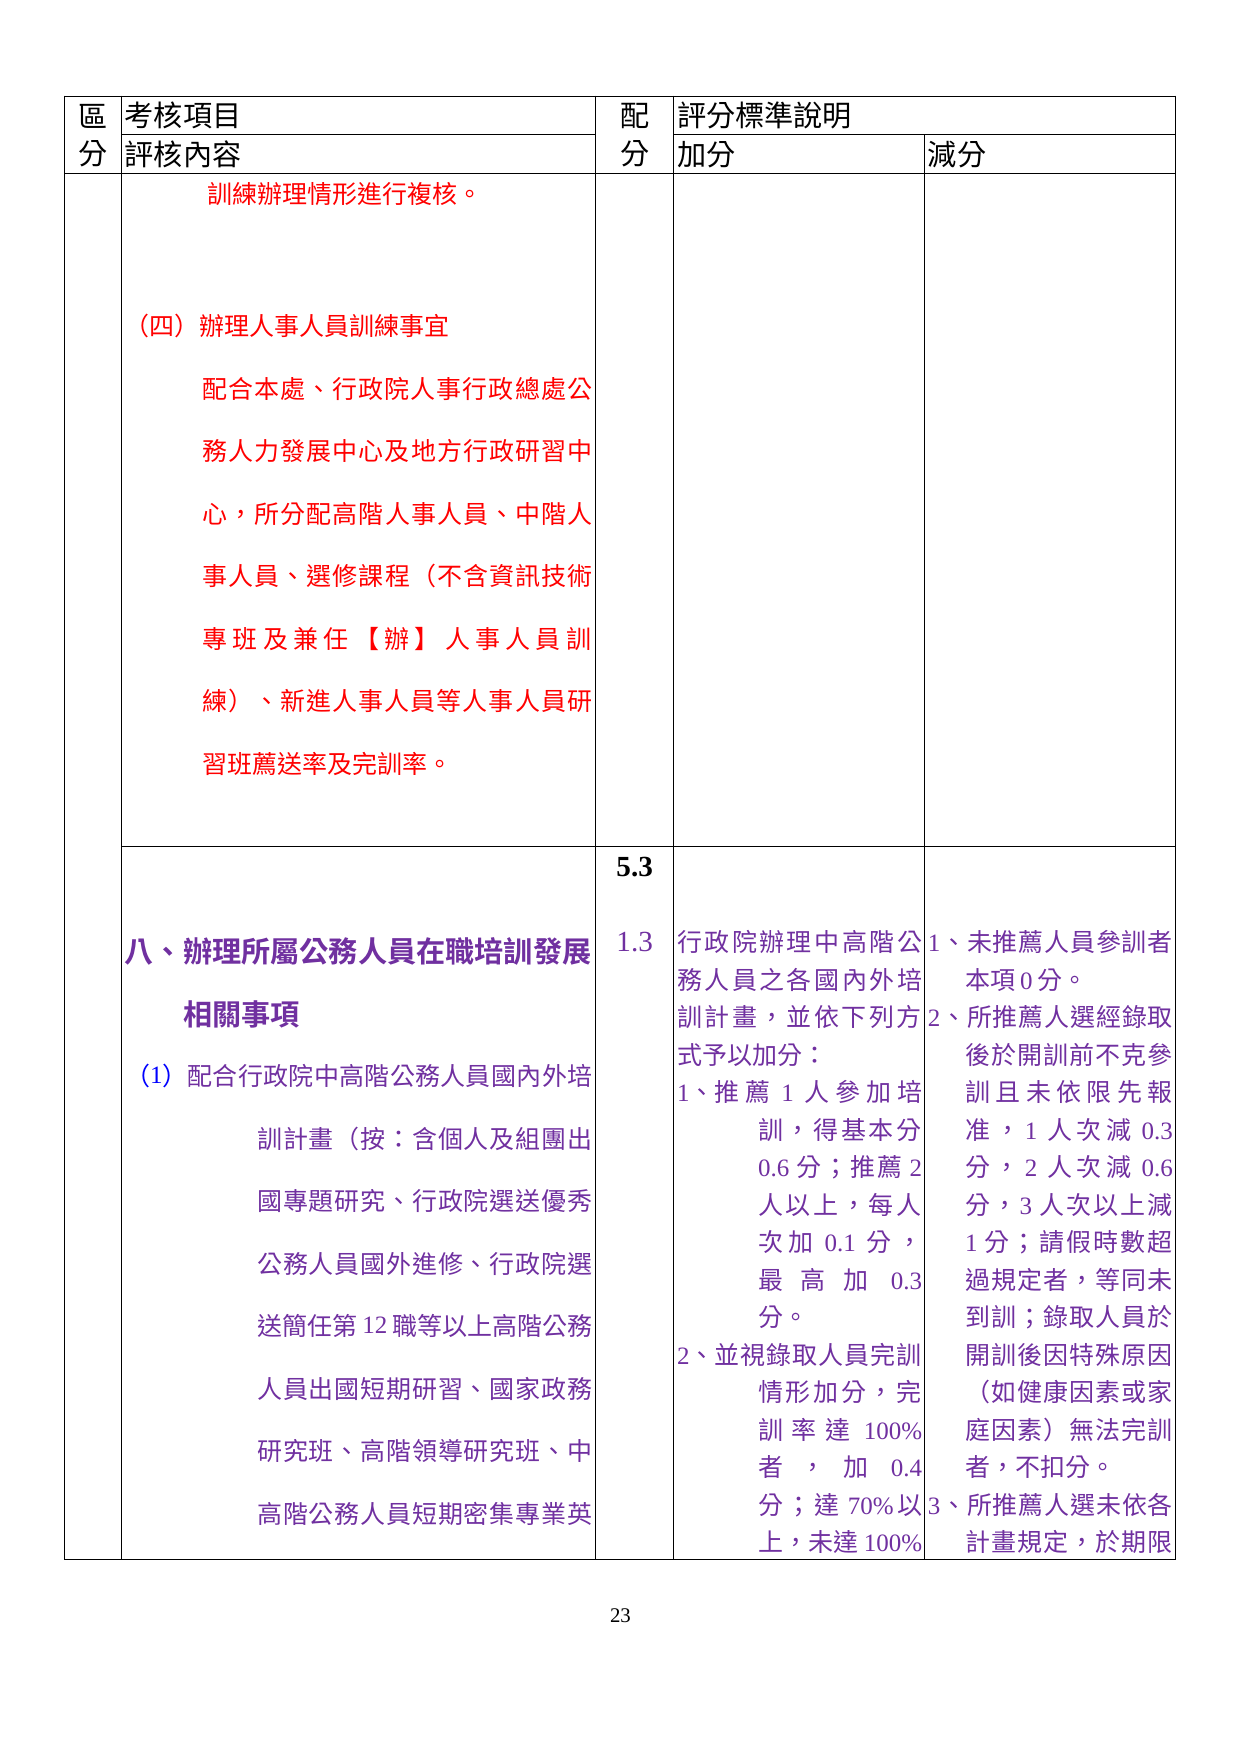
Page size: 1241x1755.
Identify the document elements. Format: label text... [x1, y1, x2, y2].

table_header 評分標準說明 [674, 97, 1175, 134]
table_header 區分 [65, 97, 121, 173]
table_cell [65, 174, 121, 1559]
table_cell [674, 174, 924, 846]
table_header 考核項目 [122, 97, 595, 134]
table_cell [925, 174, 1175, 846]
table_cell 七、推動公務人員訓練進修事項 針對機關（構）學校公務人員規劃整體性公務人力訓練進修，並訂定年度訓練進修計畫。 辦理提升公務人員（含兼行政職務人員）積極任事與創新能力訓練及培養公務人員發現問題應予正視及以創新思維有效提出解決策略方案能力。 【所謂積極任事，係指對於承辦業務，負責盡職、自動自發，並落實顧客導向，提升服務品質；所謂創新能力，係指提出具體改進措施，或運用革新技術、方法及管理知識，進行工作流程簡化、時程縮短及流程透明，以提升效能效率，增進工作績效之能力。】 依「各機關公務人員性別主流化訓練計畫」辦理，於9月30日前其參加自辦、跨機關聯合辦理、薦送或自行進修性別主流化訓練（含實體及數位課程）職員、主管人員（含機關（構）學校正副首長、正副幕僚長及單位主管及辦理性別平等業務相關人員（不含駐外人員）參訓情形： 職員總數＿＿，職員參訓2小時以上人數 ＿＿人，職員參訓2小時以上人數＿＿比例＿＿%（職員參訓2小時以上人數/職員總數）。 主管人員總數＿＿人，主管人員參訓2小時以上人數＿＿人，主管人員參訓2小時以上人數比例＿＿%（主管人員參訓2小時以上人數/主管人員總數，主管人員含機關（構）學校正副首長、正副幕僚長及單位主管。 辦理性別平等業務相關人員總數＿＿人，辦理性別平等業務相關人員參訓1天以上進階課程人數＿＿人，辦理性別平等業務相關人員參訓1天以上進階課程人數比例＿＿%（辦理性別平等業務相關人員參訓1天以上人數/辦理性別平等業務相關人員總數）。 本處將隨機抽查各機關性別主流化訓練辦理情形進行複核。 （四）辦理人事人員訓練事宜 配合本處、行政院人事行政總處公務人力發展中心及地方行政研習中心，所分配高階人事人員、中階人事人員、選修課程（不含資訊技術專班及兼任【辦】人事人員訓練）、新進人事人員等人事人員研習班薦送率及完訓率。 [122, 174, 595, 846]
table_cell [596, 174, 673, 846]
table_cell 加分 [674, 135, 924, 173]
table_cell 5.3 1.3 [596, 847, 673, 1559]
table_cell 評核內容 [122, 135, 595, 173]
table_header 配 分 [596, 97, 673, 173]
table_cell 減分 [925, 135, 1175, 173]
table_cell 1、未推薦人員參訓者本項0分。 2、所推薦人選經錄取後於開訓前不克參訓且未依限先報准，1人次減0.3分，2人次減0.6分，3人次以上減1分；請假時數超過規定者，等同未到訓；錄取人員於開訓後因特殊原因（如健康因素或家庭因素）無法完訓者，不扣分。 3、所推薦人選未依各計畫規定，於期限 [925, 847, 1175, 1559]
table_cell 八、辦理所屬公務人員在職培訓發展相關事項 配合行政院中高階公務人員國內外培訓計畫（按：含個人及組團出國專題研究、行政院選送優秀公務人員國外進修、行政院選送簡任第12職等以上高階公務人員出國短期研習、國家政務研究班、高階領導研究班、中高階公務人員短期密集專業英語進修、行政院跨領域科技管理人才培訓班、行政院中高階國際經貿談判與訴訟人才培用班）推薦所屬人員參訓與完訓率及相關表件繳交。 參加行政院中高階公務人員國內外培訓課程人員（按：含組團出國專題研究、國家政務研究班、高階領導研究班、中高階公務人員短期密集專業英語進修、行政院跨領域科技管理人才培訓班、行政院中高階國際經貿談判與訴訟人才培用班），訓後參加行政院人事行政總處回流課程情形（請假因素僅可為派赴國外、離職、退休、住院等不可抗力因素，其他原因缺席者皆屬未到訓），及透過公教人員人事管理資訊系統（P2K或WebHR等）報送中高階公務人員參加行政院具培訓發展性質之國內外培訓班及重要進修計畫之訓練進修資料至行政院人事行政總處之情形。 參加本部辦理或自行辦理所屬中高階公務人員在職培育訓練（機關（構）學校為應未來業務發展及用人需要，加強公務人員目前職務或近期可能陞遷職務所需人才培育訓練）之人數及日數。【機關（構）學校應自行辦理各項訓練，如囿於場地、員額規模等因素，可彈性調整自行辦理之方式，例如租借他機關場地或與他機關合辦等。另施訓對象說明:1.高階主管班：簡任第12職等以上人員。2.高階主管培育班：簡任第10職等以上主管人員。3.中階主管班：薦任第9職等主管人員。4.中階主管培育班：薦任第7職等以上人員。】 依行政院頒佈「中高階主管職務管理核心能力項目」辦理之訓練，訓後成效評估問卷（直屬主管、部屬、同儕類）平均回收率。 [122, 847, 595, 1559]
table_cell 行政院辦理中高階公務人員之各國內外培訓計畫，並依下列方式予以加分： 推薦1人參加培訓，得基本分0.6分；推薦2人以上，每人次加0.1分，最高加0.3分。 並視錄取人員完訓情形加分，完訓率達100%者，加0.4分；達70%以上，未達100% [674, 847, 924, 1559]
